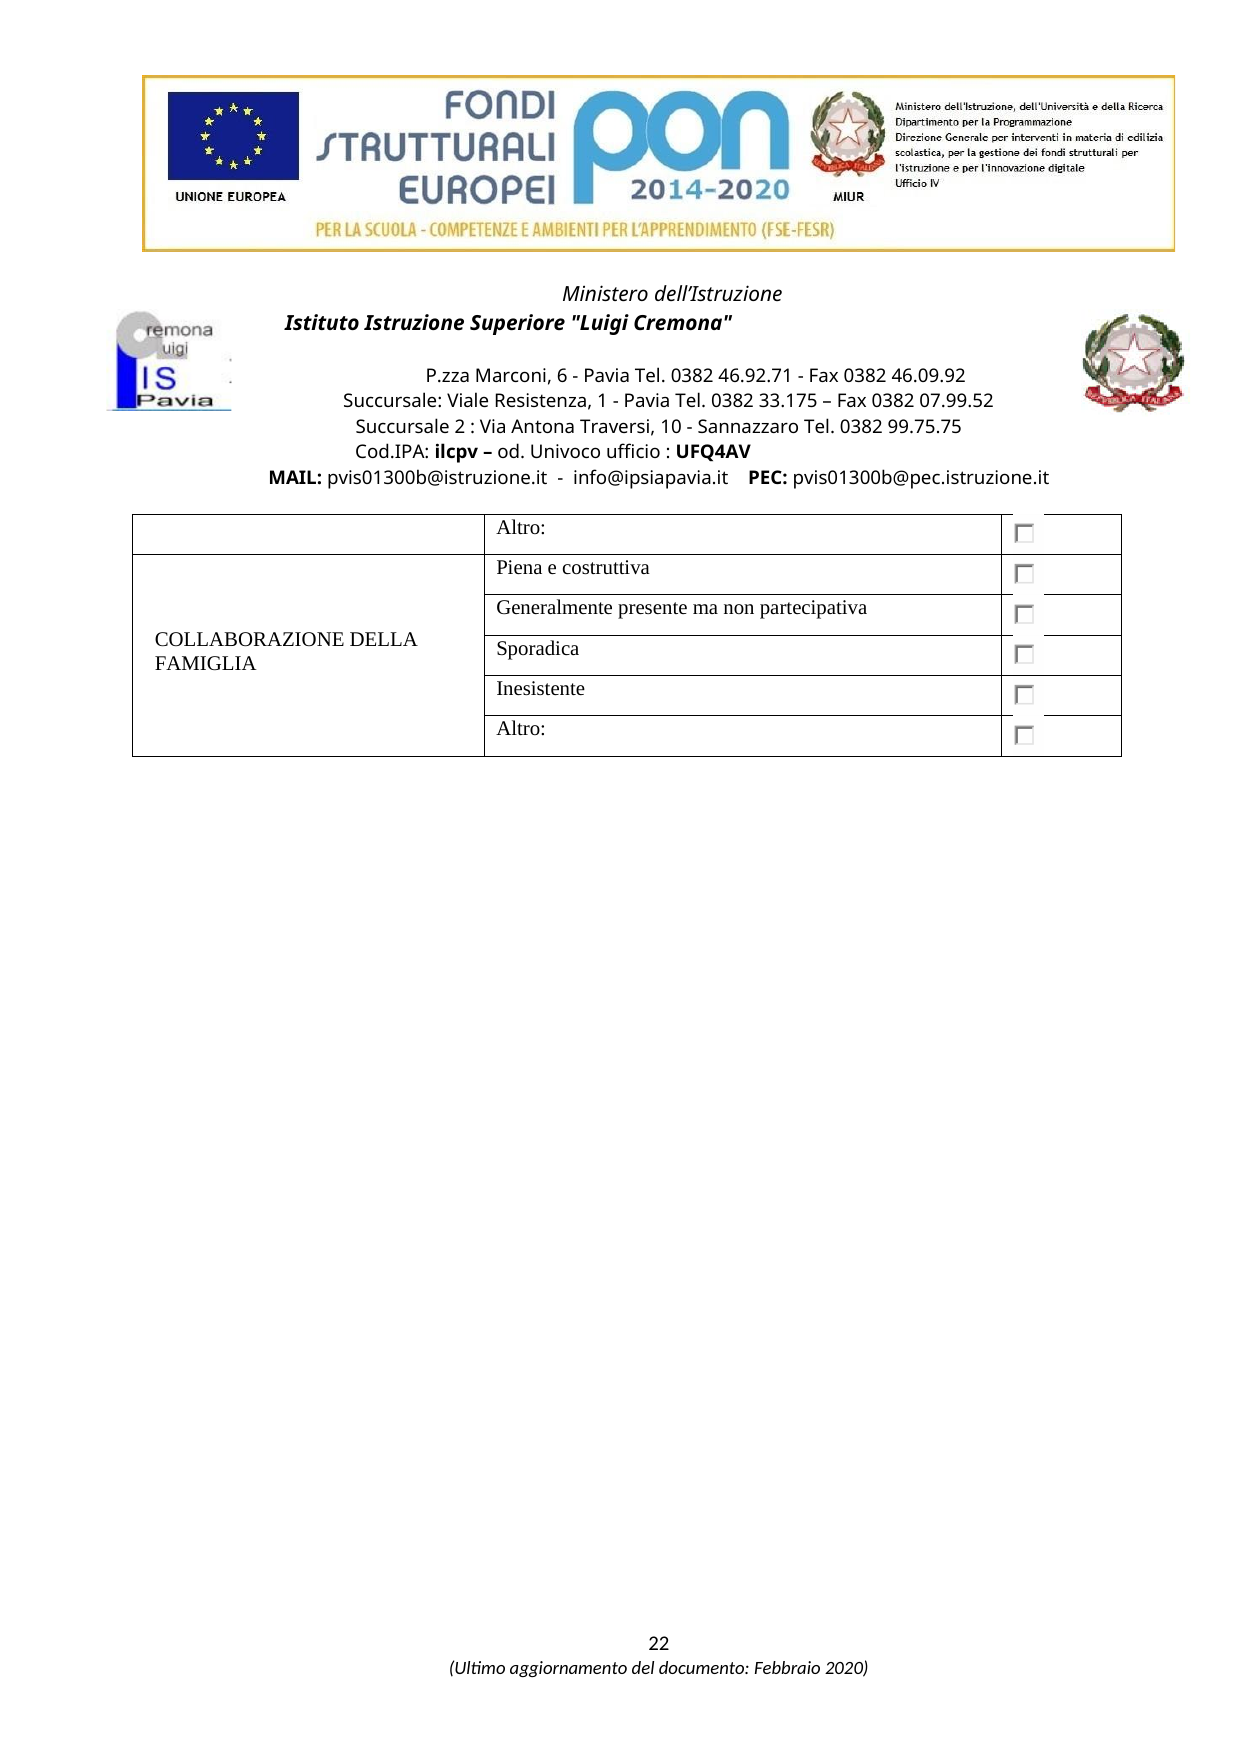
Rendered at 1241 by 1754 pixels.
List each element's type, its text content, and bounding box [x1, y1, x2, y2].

table_cell [1044, 676, 1121, 715]
table_cell Inesistente [485, 676, 1001, 715]
table_cell [133, 515, 484, 554]
table_cell [1002, 716, 1013, 756]
table_cell [1044, 555, 1121, 594]
picture [1081, 309, 1191, 419]
table_cell Piena e costruttiva [485, 555, 1001, 594]
table_cell COLLABORAZIONE DELLA FAMIGLIA [133, 555, 484, 756]
table_cell Sporadica [485, 636, 1001, 675]
picture [1013, 514, 1044, 554]
table_cell [1002, 676, 1013, 715]
table_cell [1044, 515, 1121, 554]
table_cell [1044, 636, 1121, 675]
picture [142, 75, 1176, 252]
table_cell [1002, 636, 1013, 675]
table_cell Altro: [485, 716, 1001, 756]
picture [1013, 676, 1044, 756]
table_cell [1002, 515, 1013, 554]
picture [106, 309, 232, 411]
picture [1013, 555, 1044, 675]
table_cell [1044, 716, 1121, 756]
table_cell [1044, 595, 1121, 634]
table_cell [1002, 595, 1013, 634]
table_cell Generalmente presente ma non partecipativa [485, 595, 1001, 634]
table_cell [1002, 555, 1013, 594]
table_cell Altro: [485, 515, 1001, 554]
